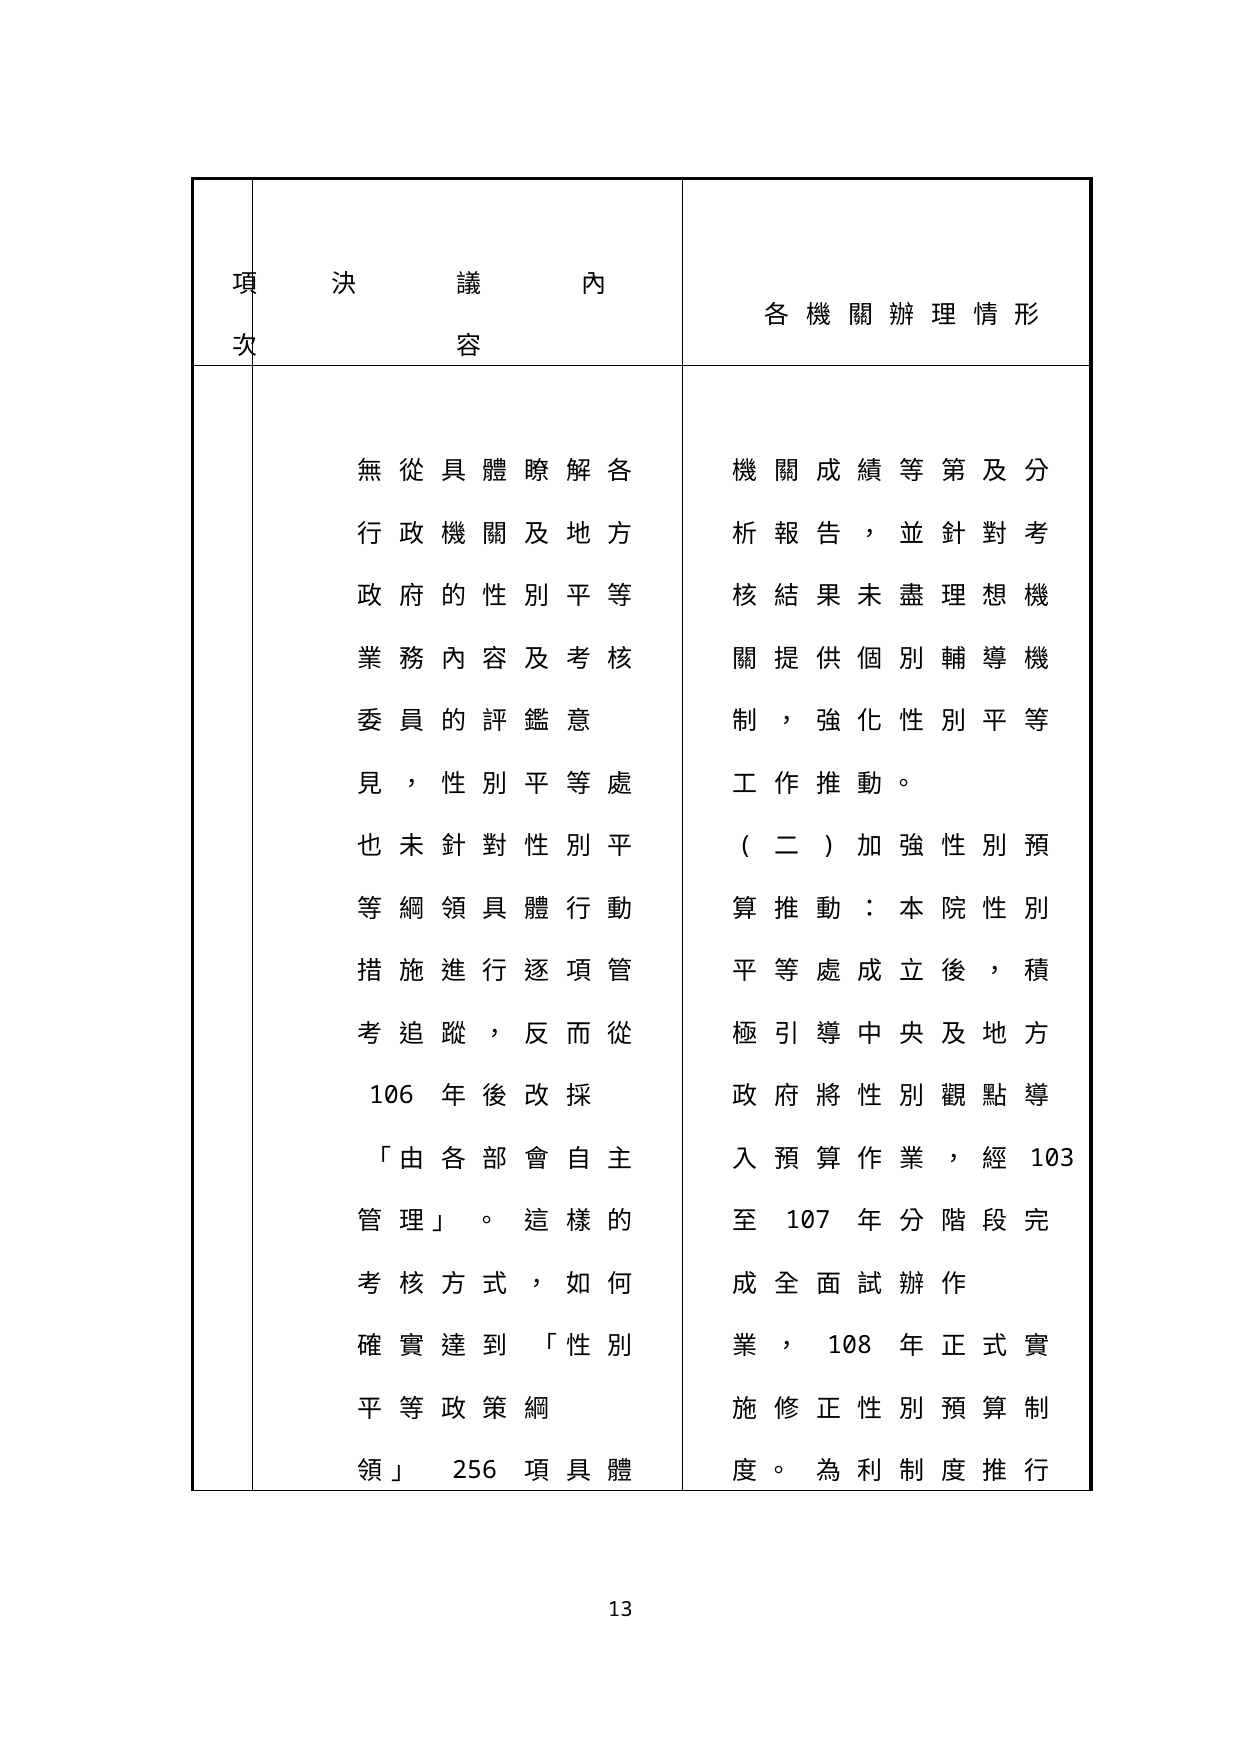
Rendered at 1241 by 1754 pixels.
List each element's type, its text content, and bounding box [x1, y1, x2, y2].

table_cell 無從具體瞭解各行政機關及地方政府的性別平等業務內容及考核委員的評鑑意見，性別平等處也未針對性別平等綱領具體行動措施進行逐項管考追蹤，反而從106年後改採「由各部會自主管理」。這樣的考核方式，如何確實達到「性別平等政策綱領」256項具體 [253, 366, 682, 1490]
table_cell 機關成績等第及分析報告，並針對考核結果未盡理想機關提供個別輔導機制，強化性別平等工作推動。 (二)加強性別預算推動：本院性別平等處成立後，積極引導中央及地方政府將性別觀點導入預算作業，經103至107年分階段完成全面試辦作業，108年正式實施修正性別預算制度。為利制度推行 [683, 366, 1089, 1490]
table_cell 3. [194, 366, 252, 1490]
table_header 各機關辦理情形 [683, 180, 1089, 365]
table_header 項次 [194, 180, 252, 365]
table_header 決 議 內 容 [253, 180, 682, 365]
